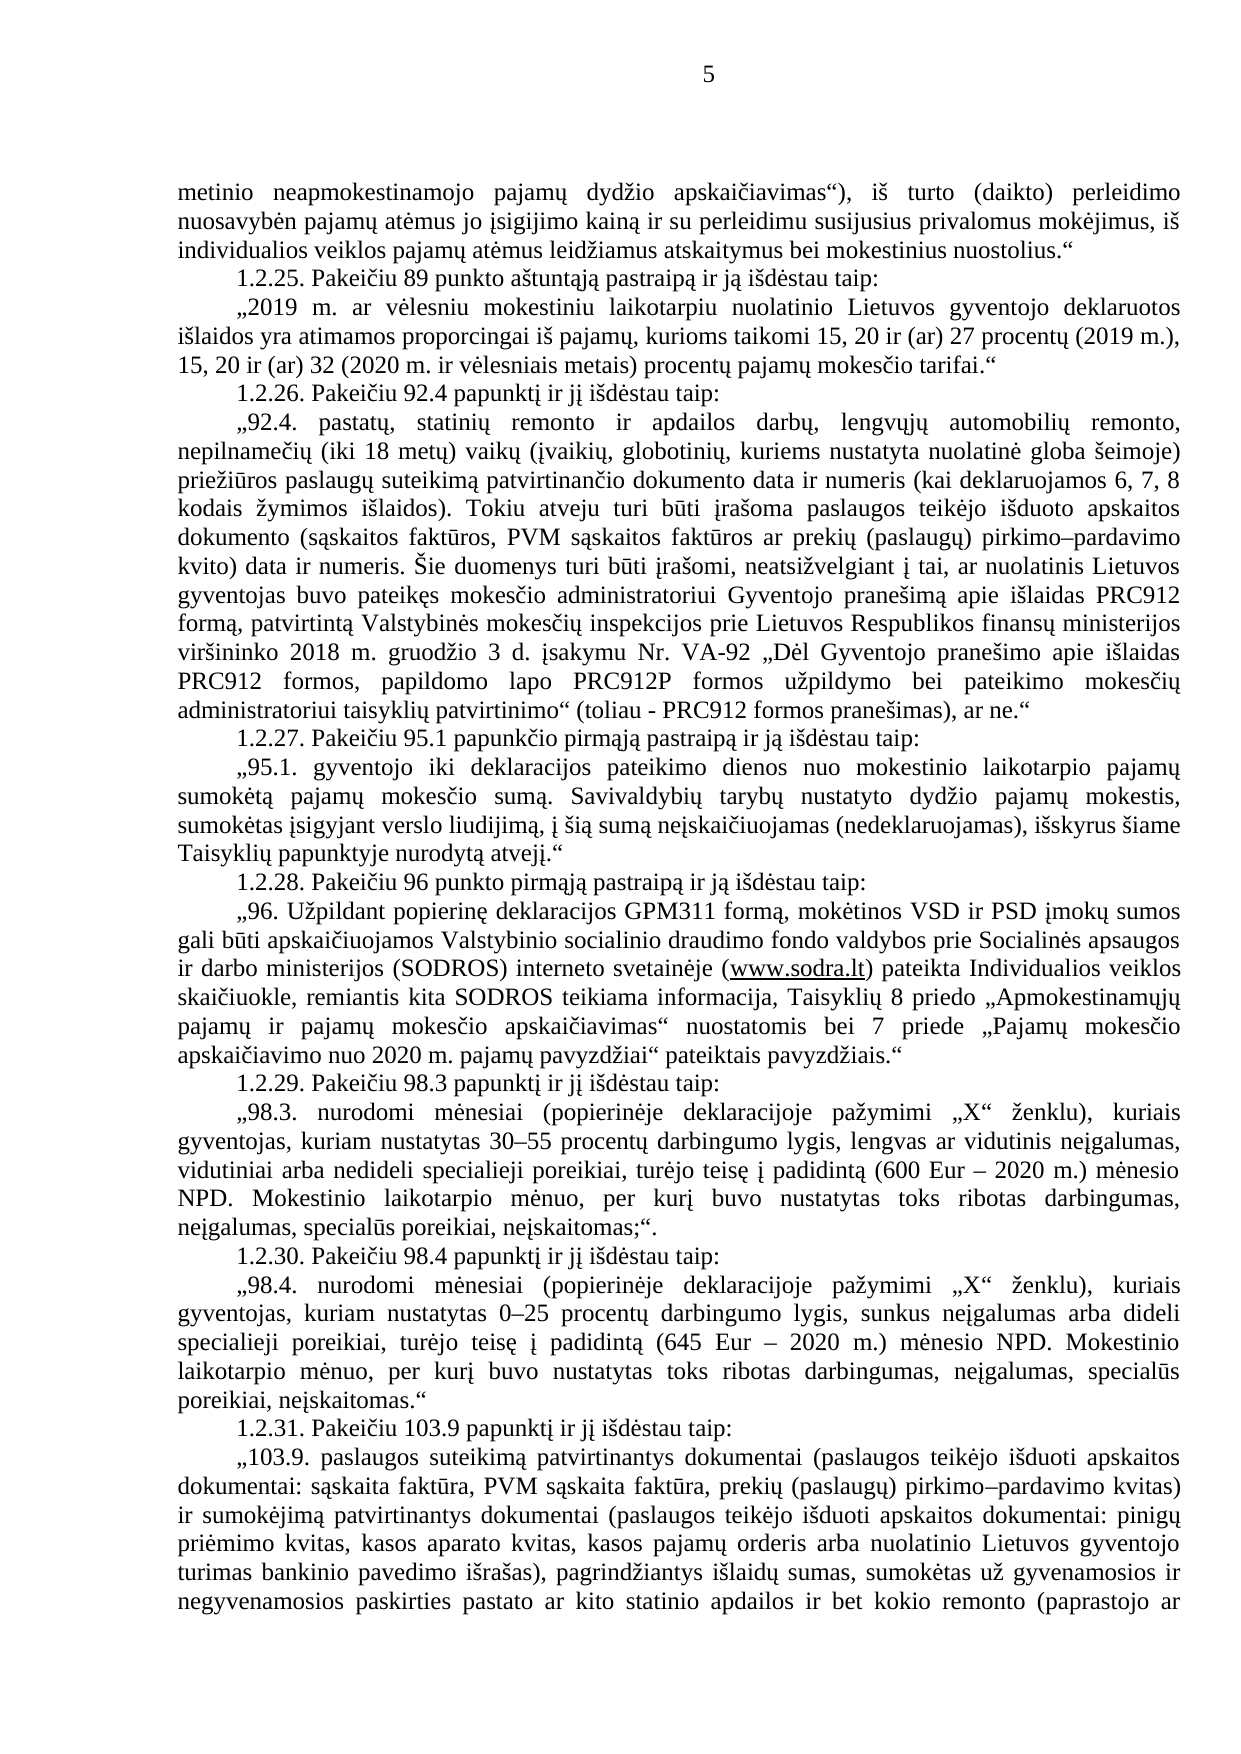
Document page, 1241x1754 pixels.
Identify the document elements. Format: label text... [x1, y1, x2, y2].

text metinio neapmokestinamojo pajamų dydžio apskaičiavimas“), iš turto (daikto) perleidimo nuosavybėn pajamų atėmus jo įsigijimo kainą ir su perleidimu susijusius privalomus mokėjimus, iš individualios veiklos pajamų atėmus leidžiamus atskaitymus bei mokestinius nuostolius.“ [177, 177, 1181, 263]
text 1.2.30. Pakeičiu 98.4 papunktį ir jį išdėstau taip: [177, 1241, 1181, 1270]
text „92.4. pastatų, statinių remonto ir apdailos darbų, lengvųjų automobilių remonto, nepilnamečių (iki 18 metų) vaikų (įvaikių, globotinių, kuriems nustatyta nuolatinė globa šeimoje) priežiūros paslaugų suteikimą patvirtinančio dokumento data ir numeris (kai deklaruojamos 6, 7, 8 kodais žymimos išlaidos). Tokiu atveju turi būti įrašoma paslaugos teikėjo išduoto apskaitos dokumento (sąskaitos faktūros, PVM sąskaitos faktūros ar prekių (paslaugų) pirkimo–pardavimo kvito) data ir numeris. Šie duomenys turi būti įrašomi, neatsižvelgiant į tai, ar nuolatinis Lietuvos gyventojas buvo pateikęs mokesčio administratoriui Gyventojo pranešimą apie išlaidas PRC912 formą, patvirtintą Valstybinės mokesčių inspekcijos prie Lietuvos Respublikos finansų ministerijos viršininko 2018 m. gruodžio 3 d. įsakymu Nr. VA-92 „Dėl Gyventojo pranešimo apie išlaidas PRC912 formos, papildomo lapo PRC912P formos užpildymo bei pateikimo mokesčių administratoriui taisyklių patvirtinimo“ (toliau - PRC912 formos pranešimas), ar ne.“ [177, 407, 1181, 723]
text „95.1. gyventojo iki deklaracijos pateikimo dienos nuo mokestinio laikotarpio pajamų sumokėtą pajamų mokesčio sumą. Savivaldybių tarybų nustatyto dydžio pajamų mokestis, sumokėtas įsigyjant verslo liudijimą, į šią sumą neįskaičiuojamas (nedeklaruojamas), išskyrus šiame Taisyklių papunktyje nurodytą atvejį.“ [177, 752, 1181, 867]
text 1.2.29. Pakeičiu 98.3 papunktį ir jį išdėstau taip: [177, 1068, 1181, 1097]
text „2019 m. ar vėlesniu mokestiniu laikotarpiu nuolatinio Lietuvos gyventojo deklaruotos išlaidos yra atimamos proporcingai iš pajamų, kurioms taikomi 15, 20 ir (ar) 27 procentų (2019 m.), 15, 20 ir (ar) 32 (2020 m. ir vėlesniais metais) procentų pajamų mokesčio tarifai.“ [177, 292, 1181, 378]
text 1.2.27. Pakeičiu 95.1 papunkčio pirmąją pastraipą ir ją išdėstau taip: [177, 723, 1181, 752]
text „96. Užpildant popierinę deklaracijos GPM311 formą, mokėtinos VSD ir PSD įmokų sumos gali būti apskaičiuojamos Valstybinio socialinio draudimo fondo valdybos prie Socialinės apsaugos ir darbo ministerijos (SODROS) interneto svetainėje (www.sodra.lt) pateikta Individualios veiklos skaičiuokle, remiantis kita SODROS teikiama informacija, Taisyklių 8 priedo „Apmokestinamųjų pajamų ir pajamų mokesčio apskaičiavimas“ nuostatomis bei 7 priede „Pajamų mokesčio apskaičiavimo nuo 2020 m. pajamų pavyzdžiai“ pateiktais pavyzdžiais.“ [177, 896, 1181, 1068]
text „103.9. paslaugos suteikimą patvirtinantys dokumentai (paslaugos teikėjo išduoti apskaitos dokumentai: sąskaita faktūra, PVM sąskaita faktūra, prekių (paslaugų) pirkimo–pardavimo kvitas) ir sumokėjimą patvirtinantys dokumentai (paslaugos teikėjo išduoti apskaitos dokumentai: pinigų priėmimo kvitas, kasos aparato kvitas, kasos pajamų orderis arba nuolatinio Lietuvos gyventojo turimas bankinio pavedimo išrašas), pagrindžiantys išlaidų sumas, sumokėtas už gyvenamosios ir negyvenamosios paskirties pastato ar kito statinio apdailos ir bet kokio remonto (paprastojo ar [177, 1442, 1181, 1615]
text 1.2.31. Pakeičiu 103.9 papunktį ir jį išdėstau taip: [177, 1413, 1181, 1442]
text „98.3. nurodomi mėnesiai (popierinėje deklaracijoje pažymimi „X“ ženklu), kuriais gyventojas, kuriam nustatytas 30–55 procentų darbingumo lygis, lengvas ar vidutinis neįgalumas, vidutiniai arba nedideli specialieji poreikiai, turėjo teisę į padidintą (600 Eur – 2020 m.) mėnesio NPD. Mokestinio laikotarpio mėnuo, per kurį buvo nustatytas toks ribotas darbingumas, neįgalumas, specialūs poreikiai, neįskaitomas;“. [177, 1097, 1181, 1241]
text 1.2.25. Pakeičiu 89 punkto aštuntąją pastraipą ir ją išdėstau taip: [177, 263, 1181, 292]
text 1.2.28. Pakeičiu 96 punkto pirmąją pastraipą ir ją išdėstau taip: [177, 867, 1181, 896]
text 1.2.26. Pakeičiu 92.4 papunktį ir jį išdėstau taip: [177, 378, 1181, 407]
text „98.4. nurodomi mėnesiai (popierinėje deklaracijoje pažymimi „X“ ženklu), kuriais gyventojas, kuriam nustatytas 0–25 procentų darbingumo lygis, sunkus neįgalumas arba dideli specialieji poreikiai, turėjo teisę į padidintą (645 Eur – 2020 m.) mėnesio NPD. Mokestinio laikotarpio mėnuo, per kurį buvo nustatytas toks ribotas darbingumas, neįgalumas, specialūs poreikiai, neįskaitomas.“ [177, 1270, 1181, 1413]
